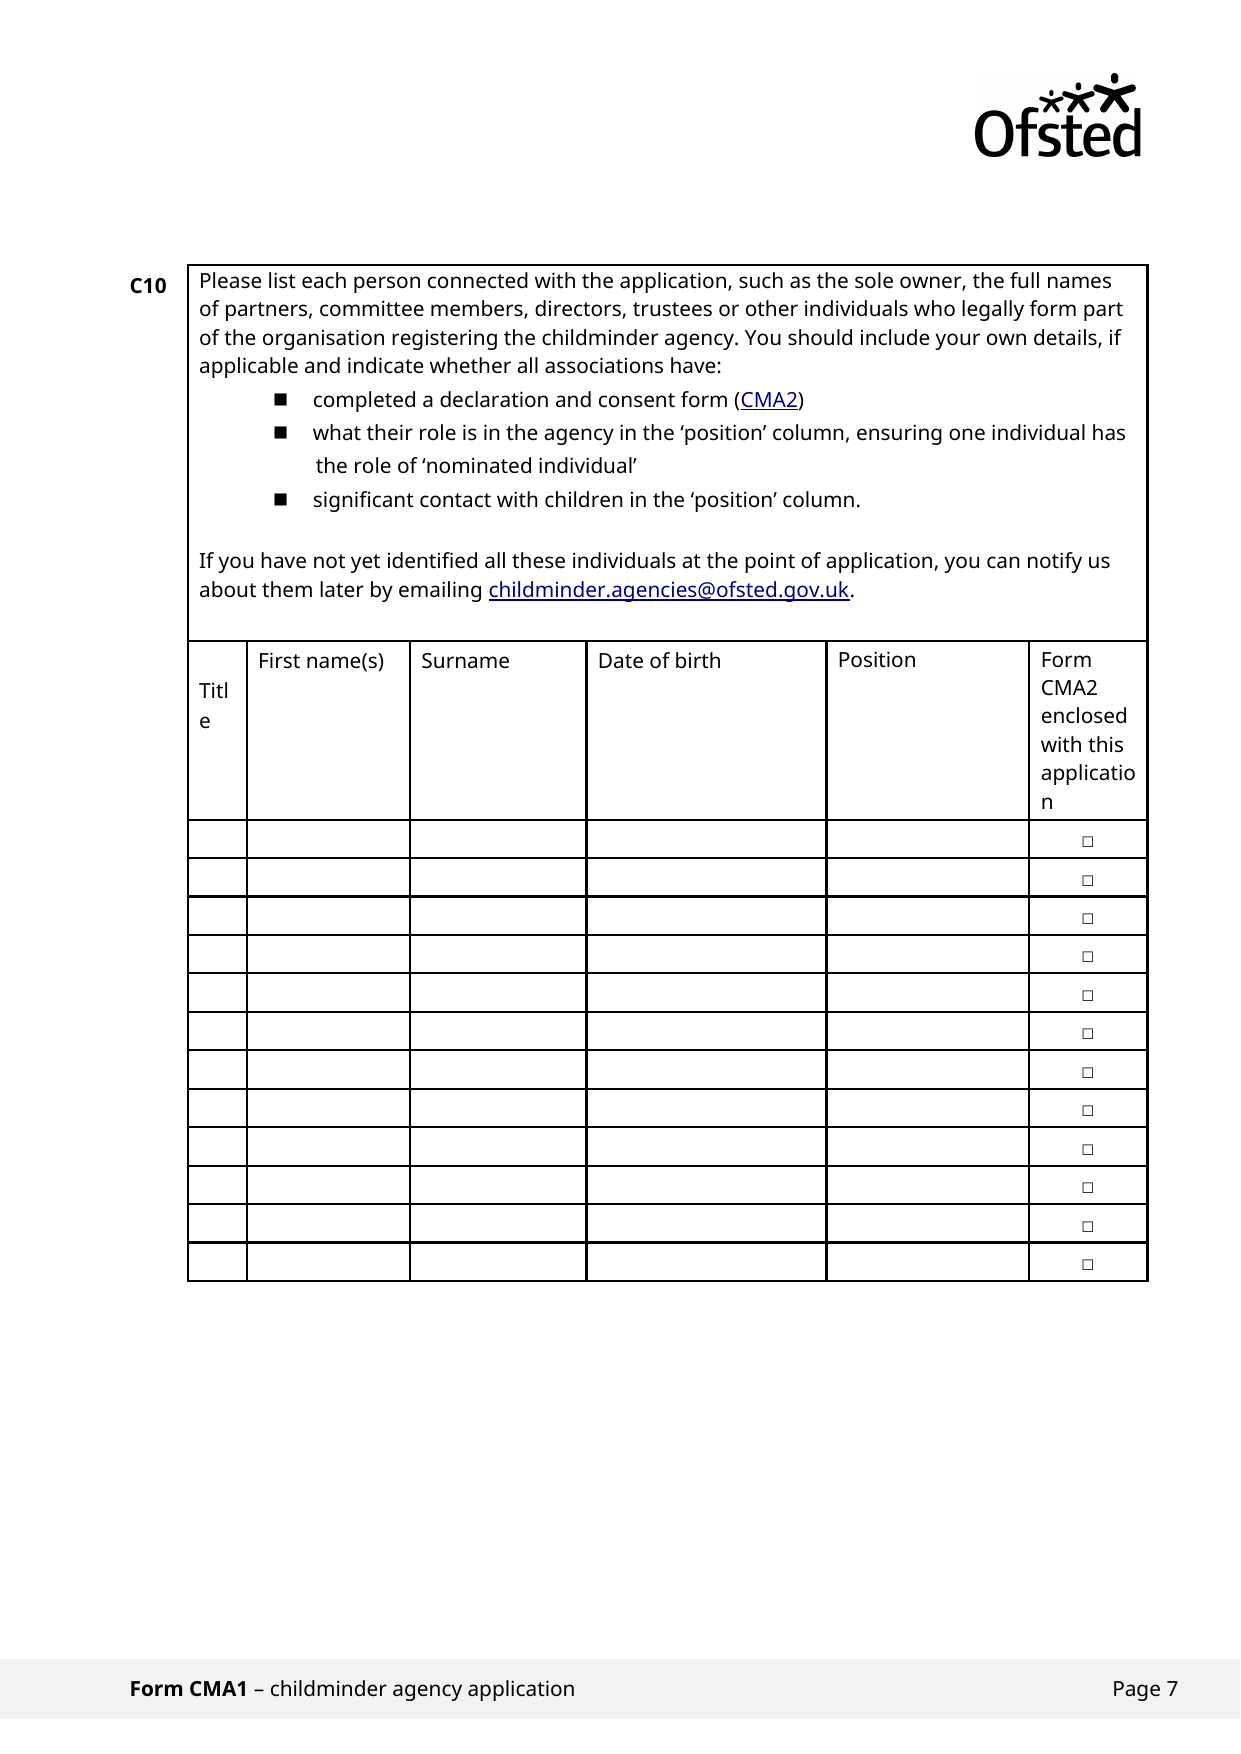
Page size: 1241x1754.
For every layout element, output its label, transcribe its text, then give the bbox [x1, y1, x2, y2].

table_cell [588, 898, 825, 934]
table_cell [828, 1090, 1028, 1126]
table_cell [129, 1203, 187, 1241]
table_cell [828, 1013, 1028, 1049]
table_cell [411, 1244, 585, 1280]
table_cell [828, 1128, 1028, 1164]
table_cell [828, 1167, 1028, 1203]
table_cell [588, 1090, 825, 1126]
table_cell Date of birth [588, 642, 825, 818]
table_cell [828, 1244, 1028, 1280]
table_cell [129, 819, 187, 857]
table_cell Surname [411, 642, 585, 818]
table_cell [189, 1051, 246, 1088]
table_cell [189, 1128, 246, 1164]
table_cell [189, 974, 246, 1011]
table_cell [828, 1051, 1028, 1088]
table_cell Form CMA2 enclosed with this application [1030, 642, 1146, 818]
table_cell ☐ [1030, 1013, 1146, 1049]
table_cell [129, 972, 187, 1011]
table_cell ☐ [1030, 1090, 1146, 1126]
table_cell [411, 974, 585, 1011]
table_cell [129, 1011, 187, 1049]
table_cell [129, 1088, 187, 1126]
table_cell [129, 1241, 187, 1280]
table_cell ☐ [1030, 898, 1146, 934]
table_cell First name(s) [248, 642, 409, 818]
table_cell Title [189, 642, 246, 818]
table_cell [189, 859, 246, 895]
table_cell [411, 936, 585, 972]
table_cell [588, 821, 825, 857]
table_cell [189, 1205, 246, 1241]
table_cell [248, 821, 409, 857]
table_cell ☐ [1030, 1244, 1146, 1280]
table_cell [828, 821, 1028, 857]
table_cell [129, 1165, 187, 1203]
table_cell ☐ [1030, 821, 1146, 857]
table_cell [411, 1128, 585, 1164]
table_cell [588, 974, 825, 1011]
table_cell [129, 857, 187, 895]
table_cell [129, 895, 187, 934]
table_cell [588, 859, 825, 895]
table_cell [189, 936, 246, 972]
table_cell [828, 936, 1028, 972]
table_cell [189, 821, 246, 857]
table_cell [588, 1051, 825, 1088]
table_cell [189, 1167, 246, 1203]
table_cell ☐ [1030, 1167, 1146, 1203]
table_cell [828, 974, 1028, 1011]
table_cell [189, 1013, 246, 1049]
table_cell [588, 1167, 825, 1203]
table_cell [411, 1167, 585, 1203]
table_cell [189, 1244, 246, 1280]
table_cell ☐ [1030, 1128, 1146, 1164]
table_cell Position [828, 642, 1028, 818]
table_cell [248, 1205, 409, 1241]
table_cell [189, 898, 246, 934]
table_cell [588, 1205, 825, 1241]
table_cell [129, 934, 187, 972]
table_cell [828, 898, 1028, 934]
table_cell [129, 1049, 187, 1088]
table_cell [248, 1051, 409, 1088]
table_cell [828, 1205, 1028, 1241]
table_cell [129, 640, 187, 818]
table_cell [129, 1126, 187, 1164]
table_cell [248, 1167, 409, 1203]
table_cell ☐ [1030, 974, 1146, 1011]
table_cell [828, 859, 1028, 895]
table_cell [588, 1244, 825, 1280]
table_cell [248, 1090, 409, 1126]
table_cell [411, 1205, 585, 1241]
table_header Please list each person connected with the application, such as the sole owner, the full names of partners, committee members, directors, trustees or other individuals who legally form part of the organisation registering the childminder agency. You should include your own details, if applicable and indicate whether all associations have: completed a declaration and consent form (CMA2) what their role is in the agency in the ‘position’ column, ensuring one individual has the role of ‘nominated individual’ significant contact with children in the ‘position’ column. If you have not yet identified all these individuals at the point of application, you can notify us about them later by emailing childminder.agencies@ofsted.gov.uk. [189, 266, 1146, 639]
table_cell [411, 859, 585, 895]
table_cell [248, 1244, 409, 1280]
table_cell ☐ [1030, 1205, 1146, 1241]
table_cell ☐ [1030, 1051, 1146, 1088]
table_cell [248, 1128, 409, 1164]
table_cell [248, 859, 409, 895]
table_cell [248, 974, 409, 1011]
table_cell [411, 1013, 585, 1049]
table_cell [588, 936, 825, 972]
table_cell [248, 898, 409, 934]
table_header C10 [129, 264, 187, 639]
table_cell ☐ [1030, 859, 1146, 895]
table_cell [189, 1090, 246, 1126]
table_cell [588, 1013, 825, 1049]
table_cell [411, 1051, 585, 1088]
table_cell [248, 1013, 409, 1049]
table_cell [411, 1090, 585, 1126]
table_cell [248, 936, 409, 972]
table_cell [588, 1128, 825, 1164]
table_cell [411, 898, 585, 934]
table_cell ☐ [1030, 936, 1146, 972]
table_cell [411, 821, 585, 857]
